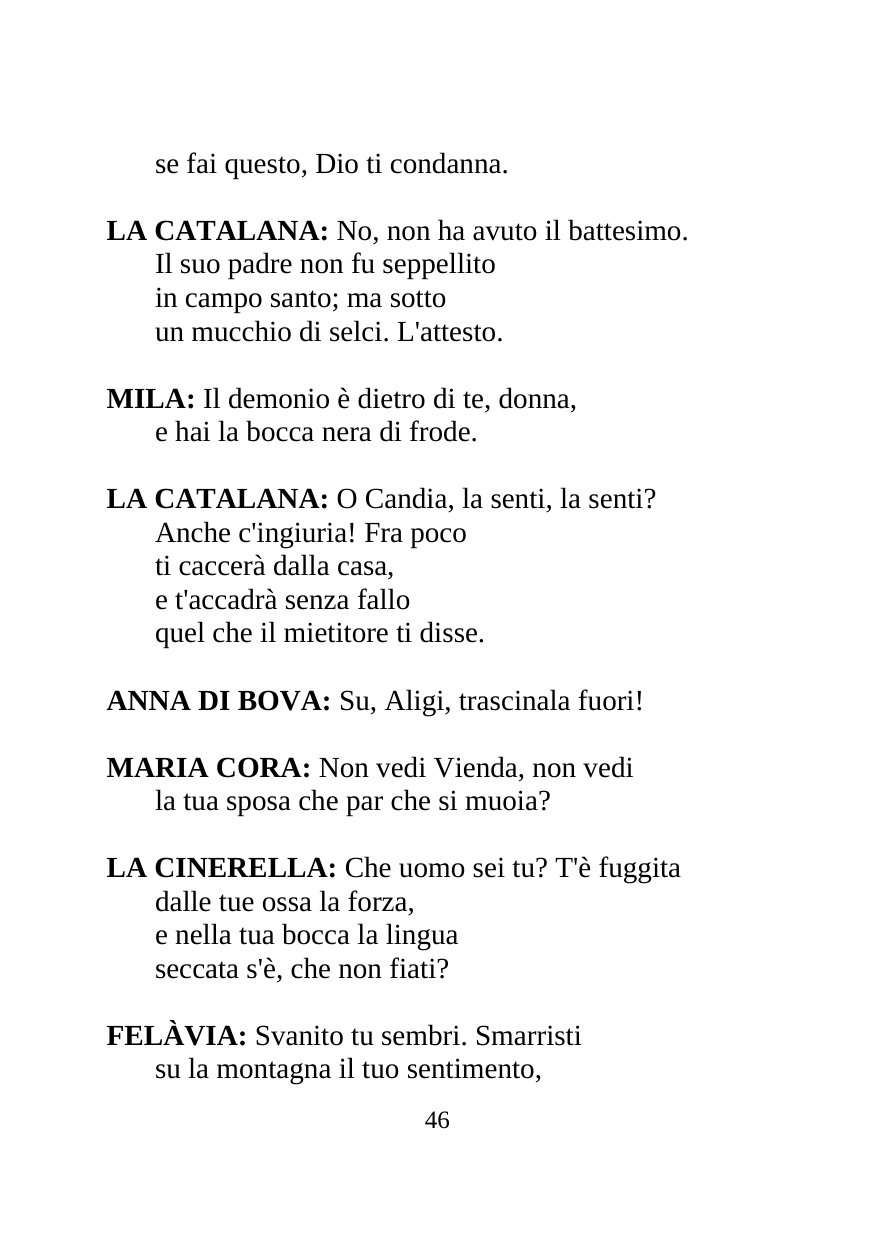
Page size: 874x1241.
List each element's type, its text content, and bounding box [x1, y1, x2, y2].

text in campo santo; ma sotto [155, 280, 768, 314]
text quel che il mietitore ti disse. [155, 616, 768, 649]
text LA CATALANA: No, non ha avuto il battesimo. [106, 213, 768, 247]
text e nella tua bocca la lingua [155, 917, 768, 951]
text la tua sposa che par che si muoia? [155, 783, 768, 817]
text se fai questo, Dio ti condanna. [155, 146, 768, 179]
text e t'accadrà senza fallo [155, 582, 768, 616]
text ti caccerà dalla casa, [155, 548, 768, 582]
text Anche c'ingiuria! Fra poco [155, 515, 768, 548]
text un mucchio di selci. L'attesto. [155, 314, 768, 347]
text LA CATALANA: O Candia, la senti, la senti? [106, 481, 768, 515]
text FELÀVIA: Svanito tu sembri. Smarristi [106, 1018, 768, 1052]
text ANNA DI BOVA: Su, Aligi, trascinala fuori! [106, 683, 768, 716]
text seccata s'è, che non fiati? [155, 951, 768, 984]
text MARIA CORA: Non vedi Vienda, non vedi [106, 750, 768, 783]
text su la montagna il tuo sentimento, [155, 1052, 768, 1085]
text LA CINERELLA: Che uomo sei tu? T'è fuggita [106, 850, 768, 884]
text dalle tue ossa la forza, [155, 884, 768, 917]
text e hai la bocca nera di frode. [155, 414, 768, 448]
text MILA: Il demonio è dietro di te, donna, [106, 381, 768, 414]
text Il suo padre non fu seppellito [155, 247, 768, 280]
